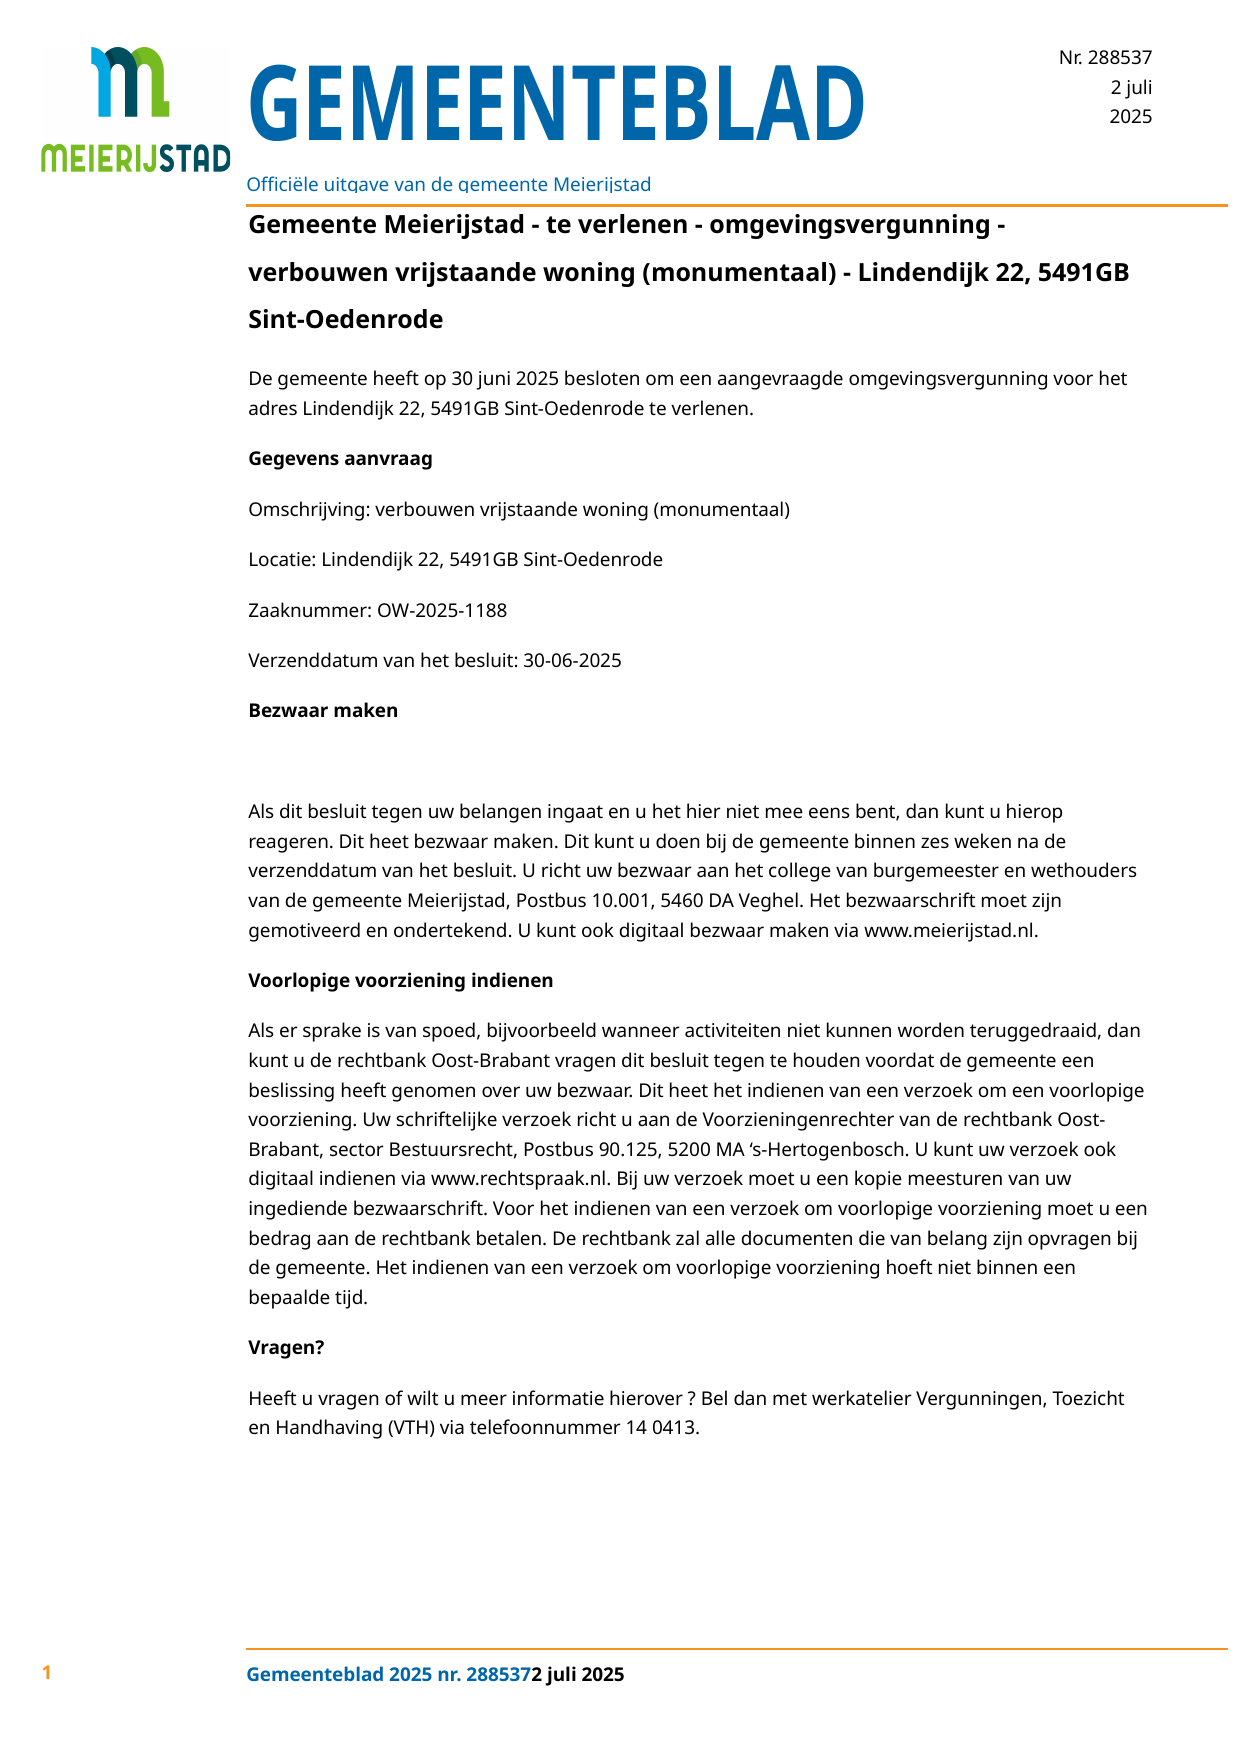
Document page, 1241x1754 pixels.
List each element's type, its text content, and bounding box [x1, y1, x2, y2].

text Gegevens aanvraag [248, 446, 1152, 471]
text Verzenddatum van het besluit: 30-06-2025 [248, 647, 1152, 673]
text Voorlopige voorziening indienen [248, 967, 1152, 993]
text Bezwaar maken [248, 698, 1152, 723]
text Vragen? [248, 1334, 1152, 1360]
text Omschrijving: verbouwen vrijstaande woning (monumentaal) [248, 496, 1152, 522]
text Gemeente Meierijstad - te verlenen - omgevingsvergunning - verbouwen vrijstaande woning (monumentaal) - Lindendijk 22, 5491GB Sint-Oedenrode [248, 207, 1152, 336]
picture [41, 47, 231, 172]
text De gemeente heeft op 30 juni 2025 besloten om een aangevraagde omgevingsvergunning voor het adres Lindendijk 22, 5491GB Sint-Oedenrode te verlenen. [248, 366, 1152, 421]
text Als dit besluit tegen uw belangen ingaat en u het hier niet mee eens bent, dan kunt u hierop reageren. Dit heet bezwaar maken. Dit kunt u doen bij de gemeente binnen zes weken na de verzenddatum van het besluit. U richt uw bezwaar aan het college van burgemeester en wethouders van de gemeente Meierijstad, Postbus 10.001, 5460 DA Veghel. Het bezwaarschrift moet zijn gemotiveerd en ondertekend. U kunt ook digitaal bezwaar maken via www.meierijstad.nl. [248, 798, 1152, 942]
text Zaaknummer: OW-2025-1188 [248, 597, 1152, 622]
text Heeft u vragen of wilt u meer informatie hierover ? Bel dan met werkatelier Vergunningen, Toezicht en Handhaving (VTH) via telefoonnummer 14 0413. [248, 1385, 1152, 1440]
text Locatie: Lindendijk 22, 5491GB Sint-Oedenrode [248, 546, 1152, 572]
text Als er sprake is van spoed, bijvoorbeeld wanneer activiteiten niet kunnen worden teruggedraaid, dan kunt u de rechtbank Oost-Brabant vragen dit besluit tegen te houden voordat de gemeente een beslissing heeft genomen over uw bezwaar. Dit heet het indienen van een verzoek om een voorlopige voorziening. Uw schriftelijke verzoek richt u aan de Voorzieningenrechter van de rechtbank Oost-Brabant, sector Bestuursrecht, Postbus 90.125, 5200 MA ‘s-Hertogenbosch. U kunt uw verzoek ook digitaal indienen via www.rechtspraak.nl. Bij uw verzoek moet u een kopie meesturen van uw ingediende bezwaarschrift. Voor het indienen van een verzoek om voorlopige voorziening moet u een bedrag aan de rechtbank betalen. De rechtbank zal alle documenten die van belang zijn opvragen bij de gemeente. Het indienen van een verzoek om voorlopige voorziening hoeft niet binnen een bepaalde tijd. [248, 1018, 1152, 1309]
